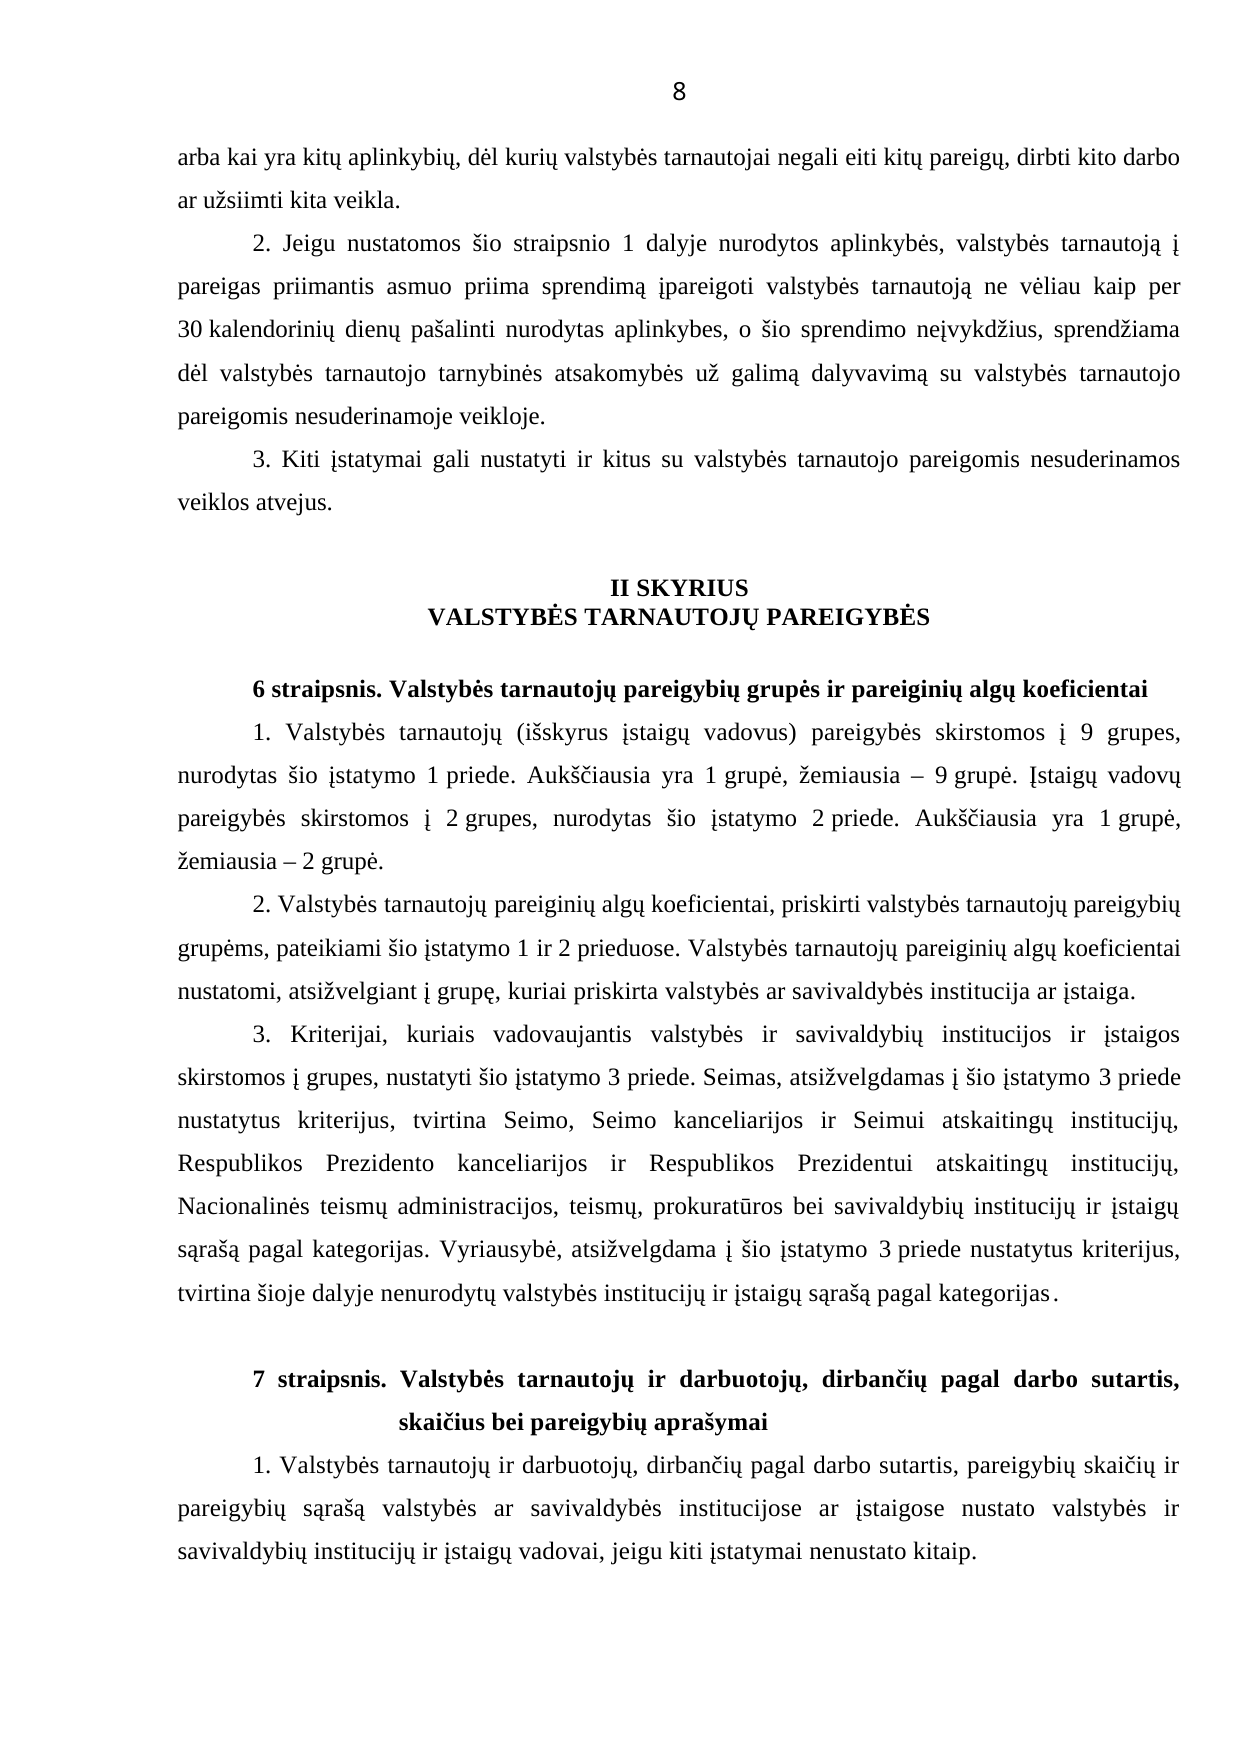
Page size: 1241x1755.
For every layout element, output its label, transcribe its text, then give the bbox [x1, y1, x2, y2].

text VALSTYBĖS TARNAUTOJŲ PAREIGYBĖS [177, 602, 1181, 631]
text 1. Valstybės tarnautojų ir darbuotojų, dirbančių pagal darbo sutartis, pareigybių skaičių ir pareigybių sąrašą valstybės ar savivaldybės institucijose ar įstaigose nustato valstybės ir savivaldybių institucijų ir įstaigų vadovai, jeigu kiti įstatymai nenustato kitaip. [177, 1450, 1181, 1565]
text 3. Kiti įstatymai gali nustatyti ir kitus su valstybės tarnautojo pareigomis nesuderinamos veiklos atvejus. [177, 444, 1181, 516]
text 6 straipsnis. Valstybės tarnautojų pareigybių grupės ir pareiginių algų koeficientai [177, 674, 1181, 703]
text 7 straipsnis. Valstybės tarnautojų ir darbuotojų, dirbančių pagal darbo sutartis, skaičius bei pareigybių aprašymai [252, 1364, 1181, 1436]
text arba kai yra kitų aplinkybių, dėl kurių valstybės tarnautojai negali eiti kitų pareigų, dirbti kito darbo ar užsiimti kita veikla. [177, 142, 1181, 214]
text II SKYRIUS [177, 573, 1181, 602]
text 3. Kriterijai, kuriais vadovaujantis valstybės ir savivaldybių institucijos ir įstaigos skirstomos į grupes, nustatyti šio įstatymo 3 priede. Seimas, atsižvelgdamas į šio įstatymo 3 priede nustatytus kriterijus, tvirtina Seimo, Seimo kanceliarijos ir Seimui atskaitingų institucijų, Respublikos Prezidento kanceliarijos ir Respublikos Prezidentui atskaitingų institucijų, Nacionalinės teismų administracijos, teismų, prokuratūros bei savivaldybių institucijų ir įstaigų sąrašą pagal kategorijas. Vyriausybė, atsižvelgdama į šio įstatymo 3 priede nustatytus kriterijus, tvirtina šioje dalyje nenurodytų valstybės institucijų ir įstaigų sąrašą pagal kategorijas. [177, 1019, 1181, 1306]
text 2. Valstybės tarnautojų pareiginių algų koeficientai, priskirti valstybės tarnautojų pareigybių grupėms, pateikiami šio įstatymo 1 ir 2 prieduose. Valstybės tarnautojų pareiginių algų koeficientai nustatomi, atsižvelgiant į grupę, kuriai priskirta valstybės ar savivaldybės institucija ar įstaiga. [177, 889, 1181, 1004]
text 1. Valstybės tarnautojų (išskyrus įstaigų vadovus) pareigybės skirstomos į 9 grupes, nurodytas šio įstatymo 1 priede. Aukščiausia yra 1 grupė, žemiausia – 9 grupė. Įstaigų vadovų pareigybės skirstomos į 2 grupes, nurodytas šio įstatymo 2 priede. Aukščiausia yra 1 grupė, žemiausia – 2 grupė. [177, 717, 1181, 875]
text 2. Jeigu nustatomos šio straipsnio 1 dalyje nurodytos aplinkybės, valstybės tarnautoją į pareigas priimantis asmuo priima sprendimą įpareigoti valstybės tarnautoją ne vėliau kaip per 30 kalendorinių dienų pašalinti nurodytas aplinkybes, o šio sprendimo neįvykdžius, sprendžiama dėl valstybės tarnautojo tarnybinės atsakomybės už galimą dalyvavimą su valstybės tarnautojo pareigomis nesuderinamoje veikloje. [177, 228, 1181, 429]
